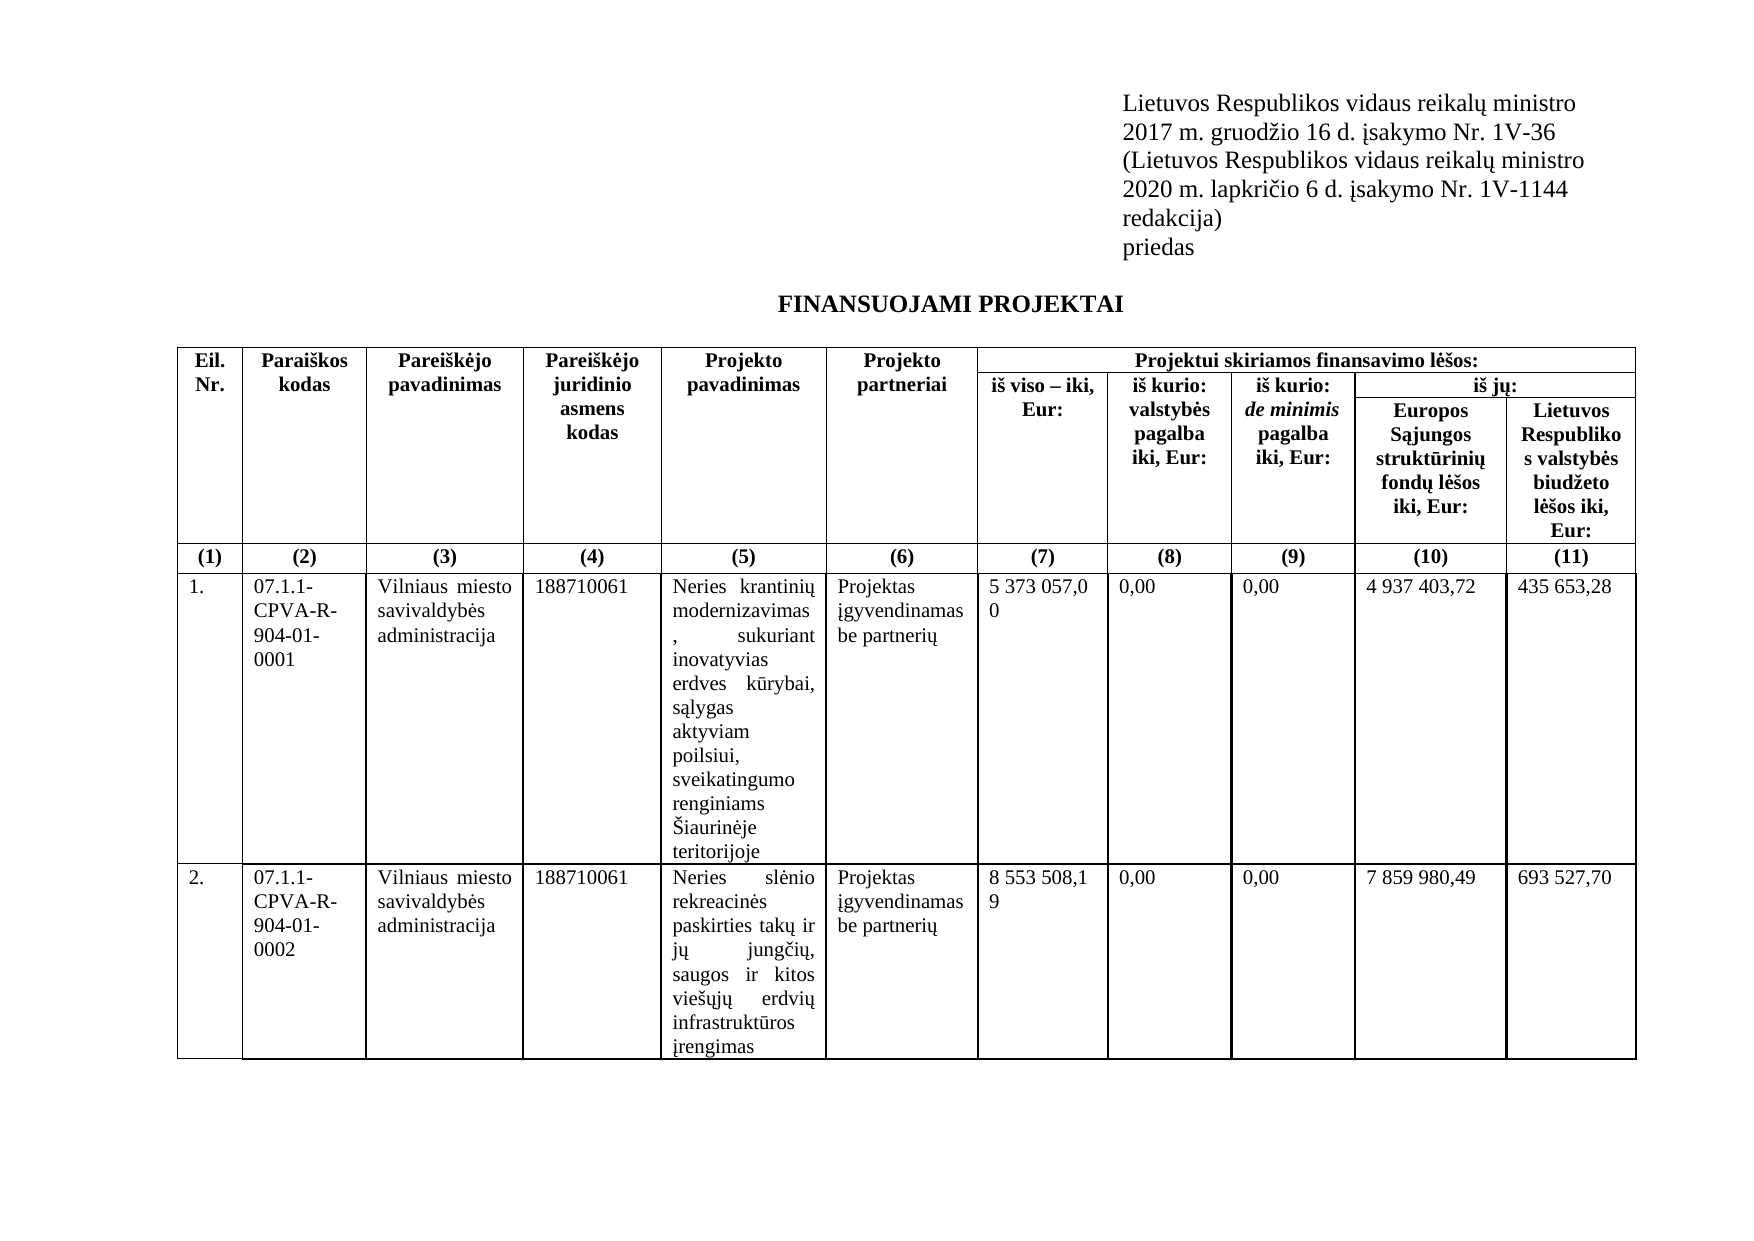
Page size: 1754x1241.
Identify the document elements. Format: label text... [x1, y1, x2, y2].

table_cell Projektas įgyvendinamas be partnerių [827, 574, 977, 863]
table_cell 188710061 [524, 865, 660, 1058]
text FINANSUOJAMI PROJEKTAI [177, 289, 1636, 318]
table_cell iš jų: [1356, 373, 1635, 397]
table_cell Neries krantinių modernizavimas, sukuriant inovatyvias erdves kūrybai, sąlygas aktyviam poilsiui, sveikatingumo renginiams Šiaurinėje teritorijoje [662, 574, 825, 863]
table_cell 188710061 [524, 574, 660, 863]
table_header Pareiškėjo pavadinimas [367, 348, 523, 542]
table_header Paraiškos kodas [243, 348, 366, 542]
text (Lietuvos Respublikos vidaus reikalų ministro [1122, 145, 1636, 174]
table_cell (10) [1356, 544, 1506, 573]
table_cell 0,00 [1109, 865, 1230, 1058]
table_cell iš viso – iki, Eur: [978, 373, 1107, 542]
table_cell Projektas įgyvendinamas be partnerių [827, 865, 977, 1058]
table_cell 4 937 403,72 [1356, 574, 1505, 863]
table_header Projekto partneriai [827, 348, 977, 542]
table_cell iš kurio: valstybės pagalba iki, Eur: [1108, 373, 1231, 542]
table_header Eil. Nr. [178, 348, 242, 542]
table_cell (6) [827, 544, 977, 573]
table_cell 8 553 508,19 [979, 865, 1107, 1058]
table_cell 5 373 057,00 [979, 574, 1107, 863]
table_cell 0,00 [1109, 574, 1230, 863]
table_cell 0,00 [1233, 574, 1354, 863]
table_cell (5) [662, 544, 826, 573]
table_header Projektui skiriamos finansavimo lėšos: [978, 348, 1635, 372]
table_cell (2) [243, 544, 366, 573]
table_cell (3) [367, 544, 523, 573]
table_cell 1. [178, 574, 242, 863]
text 2020 m. lapkričio 6 d. įsakymo Nr. 1V-1144 redakcija) [1122, 174, 1636, 232]
table_cell Europos Sąjungos struktūrinių fondų lėšos iki, Eur: [1356, 398, 1506, 542]
table_cell 07.1.1-CPVA-R-904-01-0002 [243, 865, 365, 1058]
table_cell 693 527,70 [1508, 865, 1635, 1058]
table_cell Neries slėnio rekreacinės paskirties takų ir jų jungčių, saugos ir kitos viešųjų erdvių infrastruktūros įrengimas [662, 865, 825, 1058]
table_cell Vilniaus miesto savivaldybės administracija [367, 574, 522, 863]
text priedas [1122, 232, 1636, 260]
table_cell 07.1.1-CPVA-R-904-01-0001 [243, 574, 365, 863]
table_header Pareiškėjo juridinio asmens kodas [524, 348, 661, 542]
table_header Projekto pavadinimas [662, 348, 826, 542]
table_cell 7 859 980,49 [1356, 865, 1505, 1058]
table_cell Lietuvos Respublikos valstybės biudžeto lėšos iki, Eur: [1507, 398, 1635, 542]
table_cell (1) [178, 544, 242, 573]
table_cell 2. [178, 864, 242, 1058]
text 2017 m. gruodžio 16 d. įsakymo Nr. 1V-36 [1122, 117, 1636, 145]
text Lietuvos Respublikos vidaus reikalų ministro [1122, 88, 1636, 117]
table_cell (4) [524, 544, 661, 573]
table_cell 435 653,28 [1508, 574, 1635, 863]
table_cell Vilniaus miesto savivaldybės administracija [367, 865, 522, 1058]
table_cell iš kurio: de minimis pagalba iki, Eur: [1232, 373, 1354, 542]
table_cell (8) [1108, 544, 1231, 573]
table_cell (9) [1232, 544, 1354, 573]
table_cell (11) [1507, 544, 1635, 573]
table_cell (7) [978, 544, 1107, 573]
table_cell 0,00 [1233, 865, 1354, 1058]
